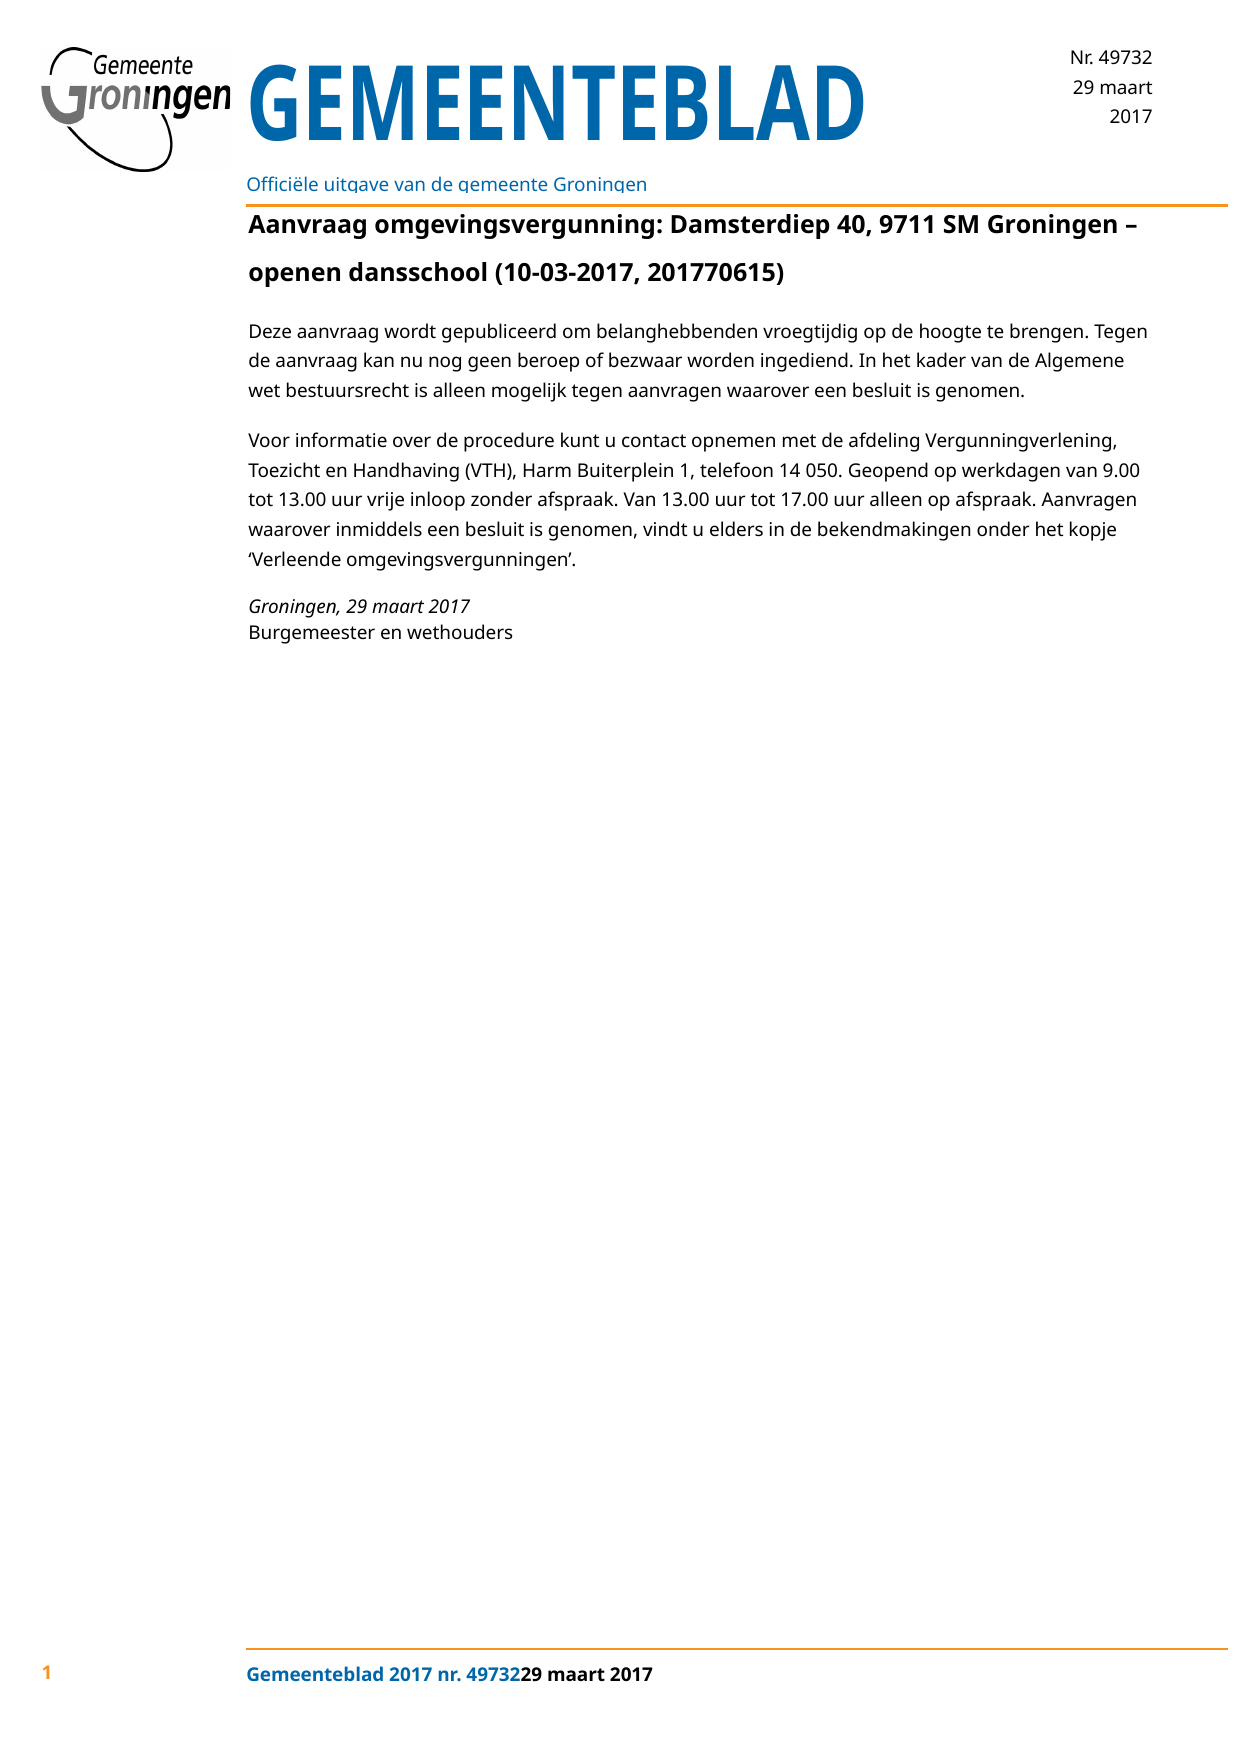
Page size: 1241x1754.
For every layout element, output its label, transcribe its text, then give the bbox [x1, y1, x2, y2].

text Groningen, 29 maart 2017 [248, 594, 1152, 619]
text Aanvraag omgevingsvergunning: Damsterdiep 40, 9711 SM Groningen – openen dansschool (10-03-2017, 201770615) [248, 207, 1152, 288]
text Burgemeester en wethouders [248, 619, 1152, 645]
text Deze aanvraag wordt gepubliceerd om belanghebbenden vroegtijdig op de hoogte te brengen. Tegen de aanvraag kan nu nog geen beroep of bezwaar worden ingediend. In het kader van de Algemene wet bestuursrecht is alleen mogelijk tegen aanvragen waarover een besluit is genomen. [248, 318, 1152, 403]
text Voor informatie over de procedure kunt u contact opnemen met de afdeling Vergunningverlening, Toezicht en Handhaving (VTH), Harm Buiterplein 1, telefoon 14 050. Geopend op werkdagen van 9.00 tot 13.00 uur vrije inloop zonder afspraak. Van 13.00 uur tot 17.00 uur alleen op afspraak. Aanvragen waarover inmiddels een besluit is genomen, vindt u elders in de bekendmakingen onder het kopje ‘Verleende omgevingsvergunningen’. [248, 427, 1152, 572]
picture [41, 47, 231, 172]
